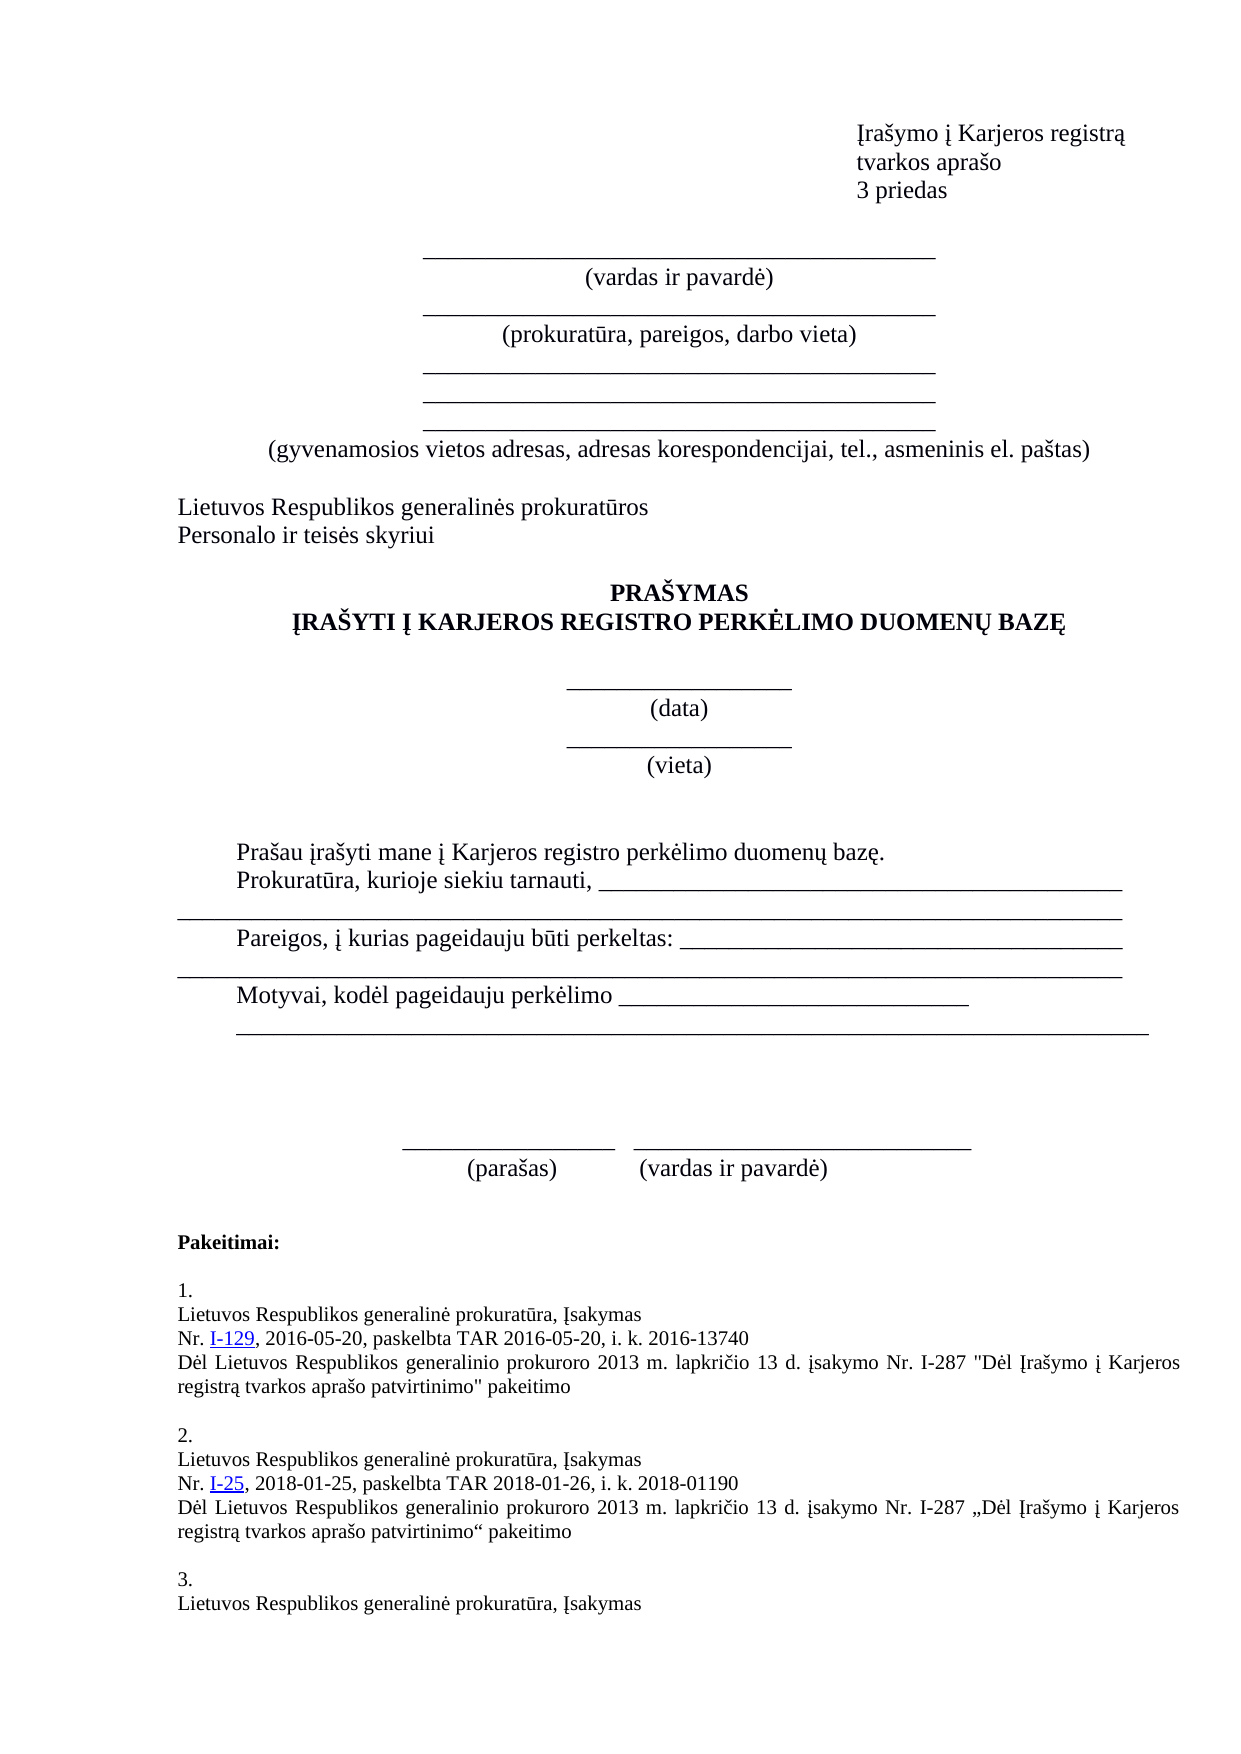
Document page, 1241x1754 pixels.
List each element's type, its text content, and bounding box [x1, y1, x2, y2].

text (gyvenamosios vietos adresas, adresas korespondencijai, tel., asmeninis el. paštas) [177, 434, 1181, 463]
text (vardas ir pavardė) [177, 262, 1181, 291]
text _________________________________________ [177, 348, 1181, 377]
text Pakeitimai: [177, 1230, 1181, 1254]
text ĮRAŠYTI Į KARJEROS REGISTRO PERKĖLIMO DUOMENŲ BAZĘ [177, 607, 1181, 636]
text Įrašymo į Karjeros registrą tvarkos aprašo [856, 118, 1181, 176]
text _ [177, 952, 1181, 981]
text Dėl Lietuvos Respublikos generalinio prokuroro 2013 m. lapkričio 13 d. įsakymo Nr. I-287 „Dėl Įrašymo į Karjeros registrą tvarkos aprašo patvirtinimo“ pakeitimo [177, 1495, 1181, 1543]
text Prašau įrašyti mane į Karjeros registro perkėlimo duomenų bazę. [177, 837, 1181, 866]
text (parašas) (vardas ir pavardė) [177, 1153, 1181, 1182]
text _________________________________________ [177, 291, 1181, 319]
text __________________ [177, 664, 1181, 693]
text 1. [177, 1278, 1181, 1302]
text _________________________________________ [177, 233, 1181, 262]
text _________________________________________ [177, 406, 1181, 434]
text Nr. I-129, 2016-05-20, paskelbta TAR 2016-05-20, i. k. 2016-13740 [177, 1326, 1181, 1350]
text 3. [177, 1567, 1181, 1591]
text 3 priedas [856, 176, 1181, 204]
text Lietuvos Respublikos generalinė prokuratūra, Įsakymas [177, 1447, 1181, 1471]
text Prokuratūra, kurioje siekiu tarnauti, [177, 866, 1181, 894]
text _ [177, 894, 1181, 923]
text Nr. I-25, 2018-01-25, paskelbta TAR 2018-01-26, i. k. 2018-01190 [177, 1471, 1181, 1495]
text PRAŠYMAS [177, 578, 1181, 607]
text Pareigos, į kurias pageidauju būti perkeltas: [177, 923, 1181, 952]
text (data) [177, 693, 1181, 722]
text Personalo ir teisės skyriui [177, 521, 1181, 549]
text (prokuratūra, pareigos, darbo vieta) [177, 319, 1181, 348]
text __________________ [177, 722, 1181, 751]
text Motyvai, kodėl pageidauju perkėlimo ____________________________ [177, 981, 1181, 1009]
text _________________ ___________________________ [177, 1124, 1181, 1153]
text (vieta) [177, 751, 1181, 779]
text Lietuvos Respublikos generalinės prokuratūros [177, 492, 1181, 521]
text Lietuvos Respublikos generalinė prokuratūra, Įsakymas [177, 1302, 1181, 1326]
text Lietuvos Respublikos generalinė prokuratūra, Įsakymas [177, 1591, 1181, 1615]
text _________________________________________ [177, 377, 1181, 406]
text 2. [177, 1422, 1181, 1447]
text _________________________________________________________________________ [177, 1009, 1181, 1038]
text Dėl Lietuvos Respublikos generalinio prokuroro 2013 m. lapkričio 13 d. įsakymo Nr. I-287 "Dėl Įrašymo į Karjeros registrą tvarkos aprašo patvirtinimo" pakeitimo [177, 1350, 1181, 1398]
